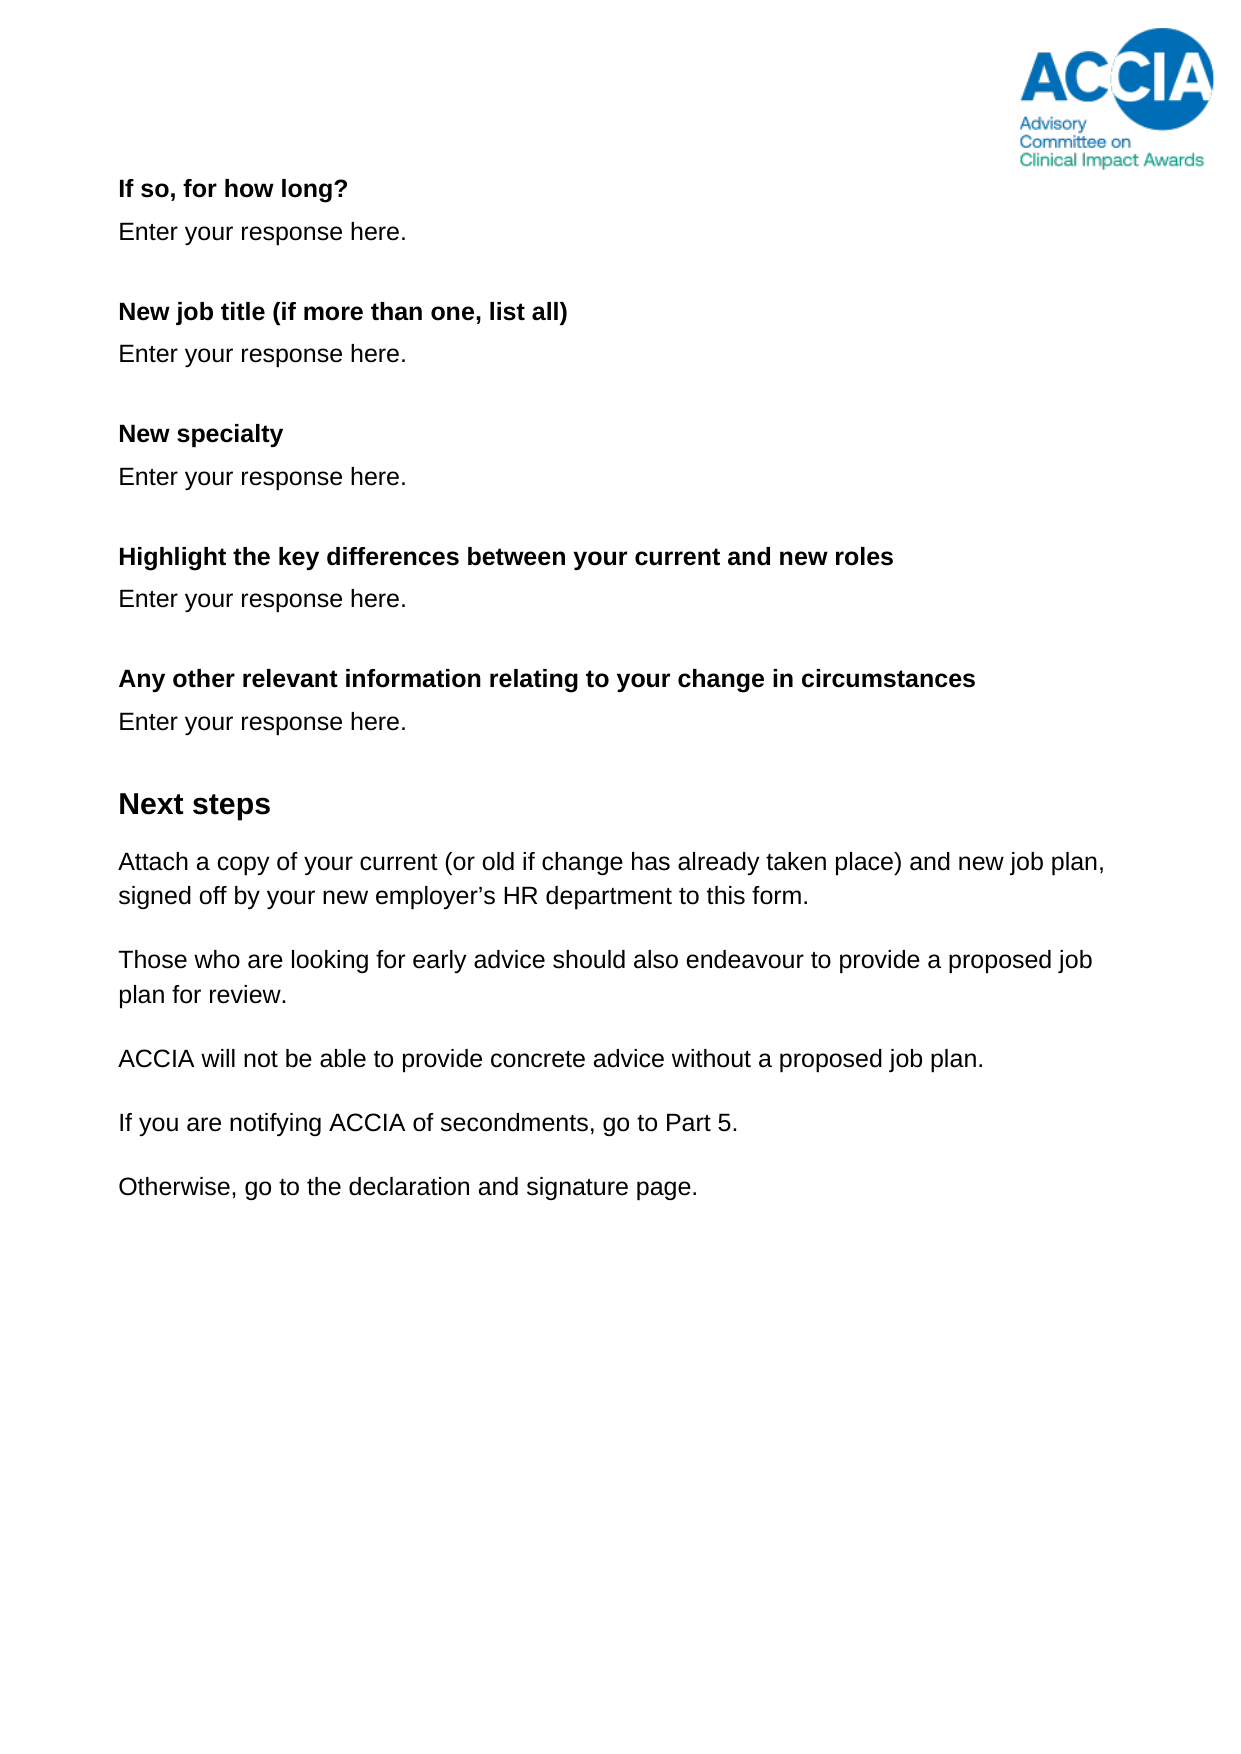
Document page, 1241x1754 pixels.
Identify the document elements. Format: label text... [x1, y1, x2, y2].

text Enter your response here. [118, 339, 1122, 368]
subtitle New job title (if more than one, list all) [118, 294, 1122, 327]
text Enter your response here. [118, 462, 1122, 491]
text If you are notifying ACCIA of secondments, go to Part 5. [118, 1108, 1122, 1137]
text Enter your response here. [118, 217, 1122, 246]
subtitle Any other relevant information relating to your change in circumstances [118, 661, 1122, 694]
text ACCIA will not be able to provide concrete advice without a proposed job plan. [118, 1044, 1122, 1073]
text Those who are looking for early advice should also endeavour to provide a proposed job plan for review. [118, 945, 1122, 1008]
text Attach a copy of your current (or old if change has already taken place) and new job plan, signed off by your new employer’s HR department to this form. [118, 847, 1122, 910]
text Enter your response here. [118, 584, 1122, 613]
subtitle New specialty [118, 416, 1122, 449]
subtitle Highlight the key differences between your current and new roles [118, 538, 1122, 572]
text Enter your response here. [118, 707, 1122, 735]
text Otherwise, go to the declaration and signature page. [118, 1172, 1122, 1201]
subtitle Next steps [118, 783, 1122, 822]
subtitle If so, for how long? [118, 171, 1122, 204]
